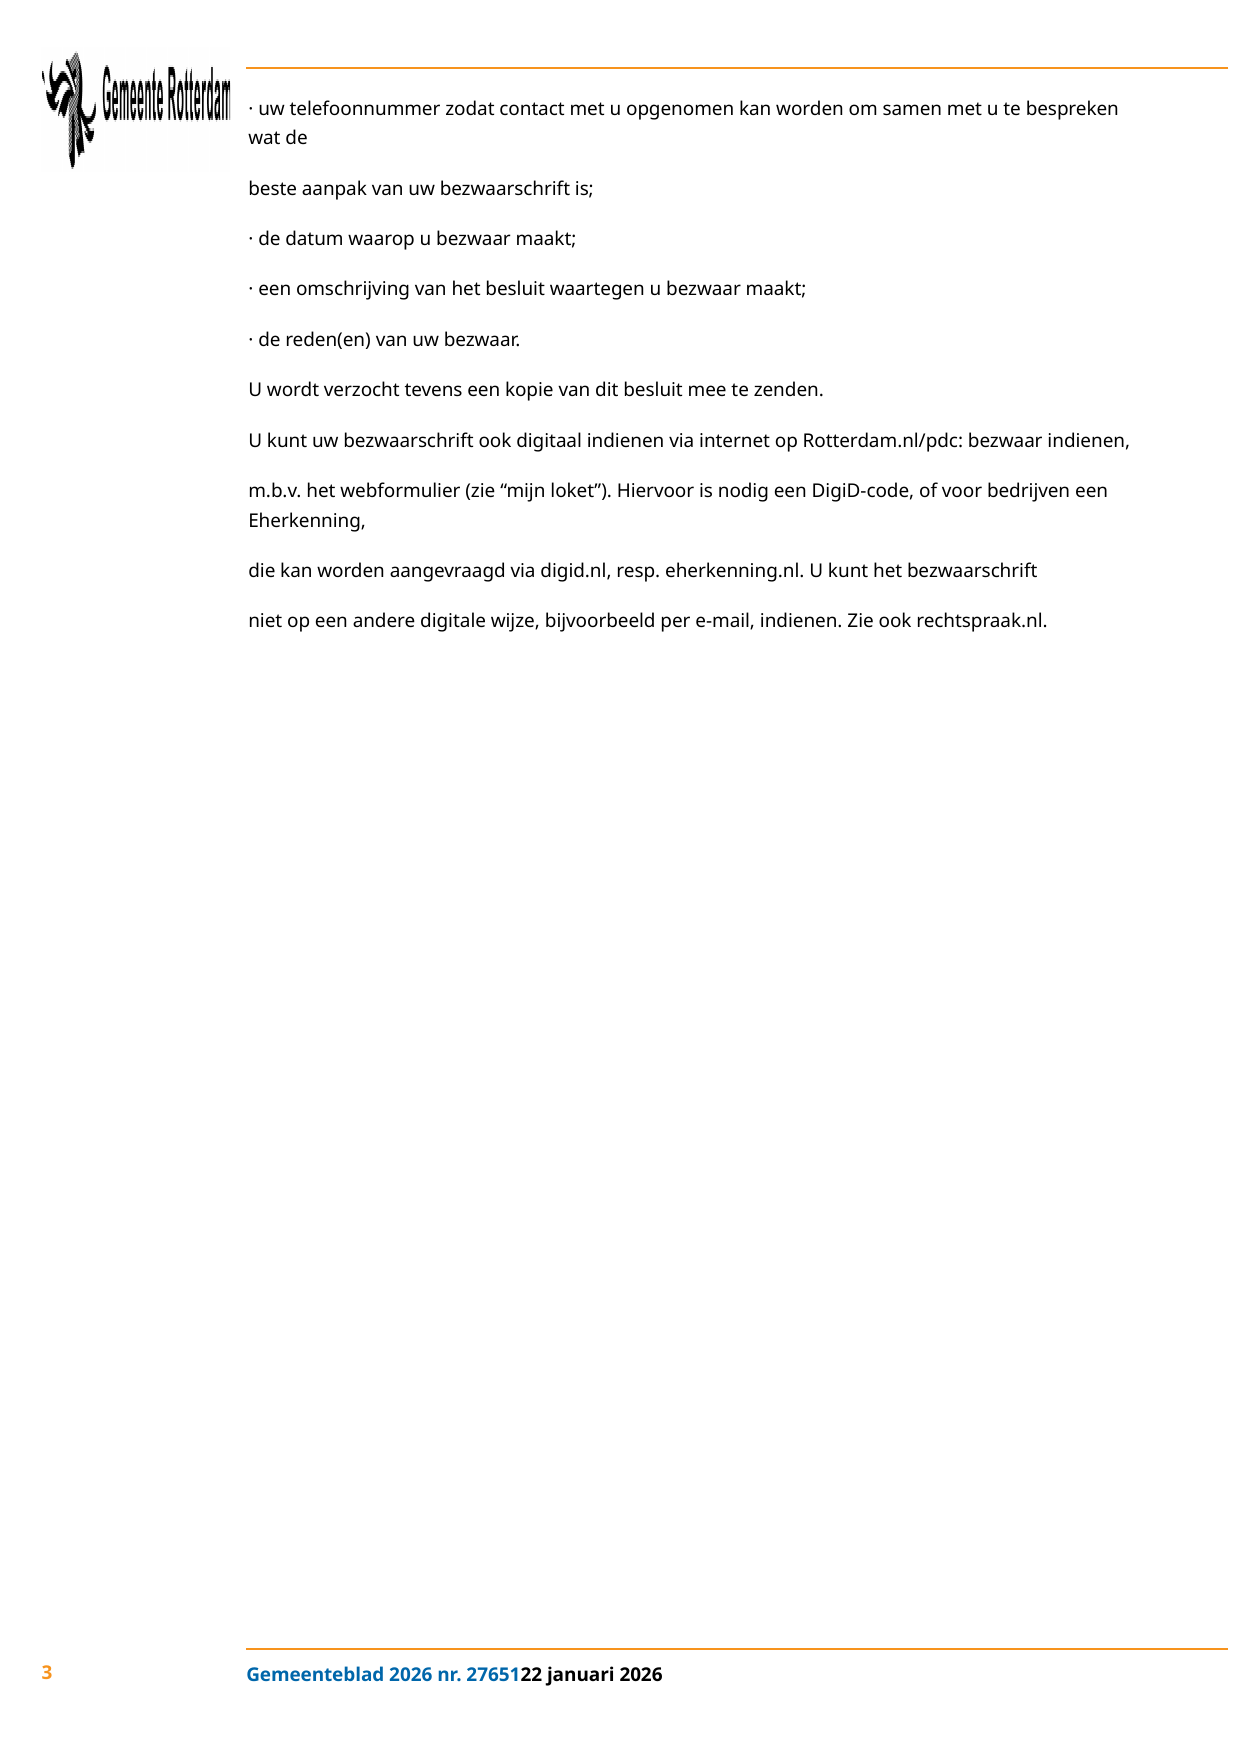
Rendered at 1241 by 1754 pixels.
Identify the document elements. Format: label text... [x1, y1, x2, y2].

picture [41, 47, 231, 172]
text die kan worden aangevraagd via digid.nl, resp. eherkenning.nl. U kunt het bezwaarschrift [248, 557, 1152, 583]
text · de reden(en) van uw bezwaar. [248, 326, 1152, 352]
text · de datum waarop u bezwaar maakt; [248, 225, 1152, 251]
text niet op een andere digitale wijze, bijvoorbeeld per e-mail, indienen. Zie ook rechtspraak.nl. [248, 608, 1152, 633]
text U kunt uw bezwaarschrift ook digitaal indienen via internet op Rotterdam.nl/pdc: bezwaar indienen, [248, 427, 1152, 453]
text U wordt verzocht tevens een kopie van dit besluit mee te zenden. [248, 376, 1152, 402]
text beste aanpak van uw bezwaarschrift is; [248, 175, 1152, 201]
text · een omschrijving van het besluit waartegen u bezwaar maakt; [248, 276, 1152, 301]
text m.b.v. het webformulier (zie “mijn loket”). Hiervoor is nodig een DigiD-code, of voor bedrijven een Eherkenning, [248, 477, 1152, 533]
text · uw telefoonnummer zodat contact met u opgenomen kan worden om samen met u te bespreken wat de [248, 95, 1152, 150]
